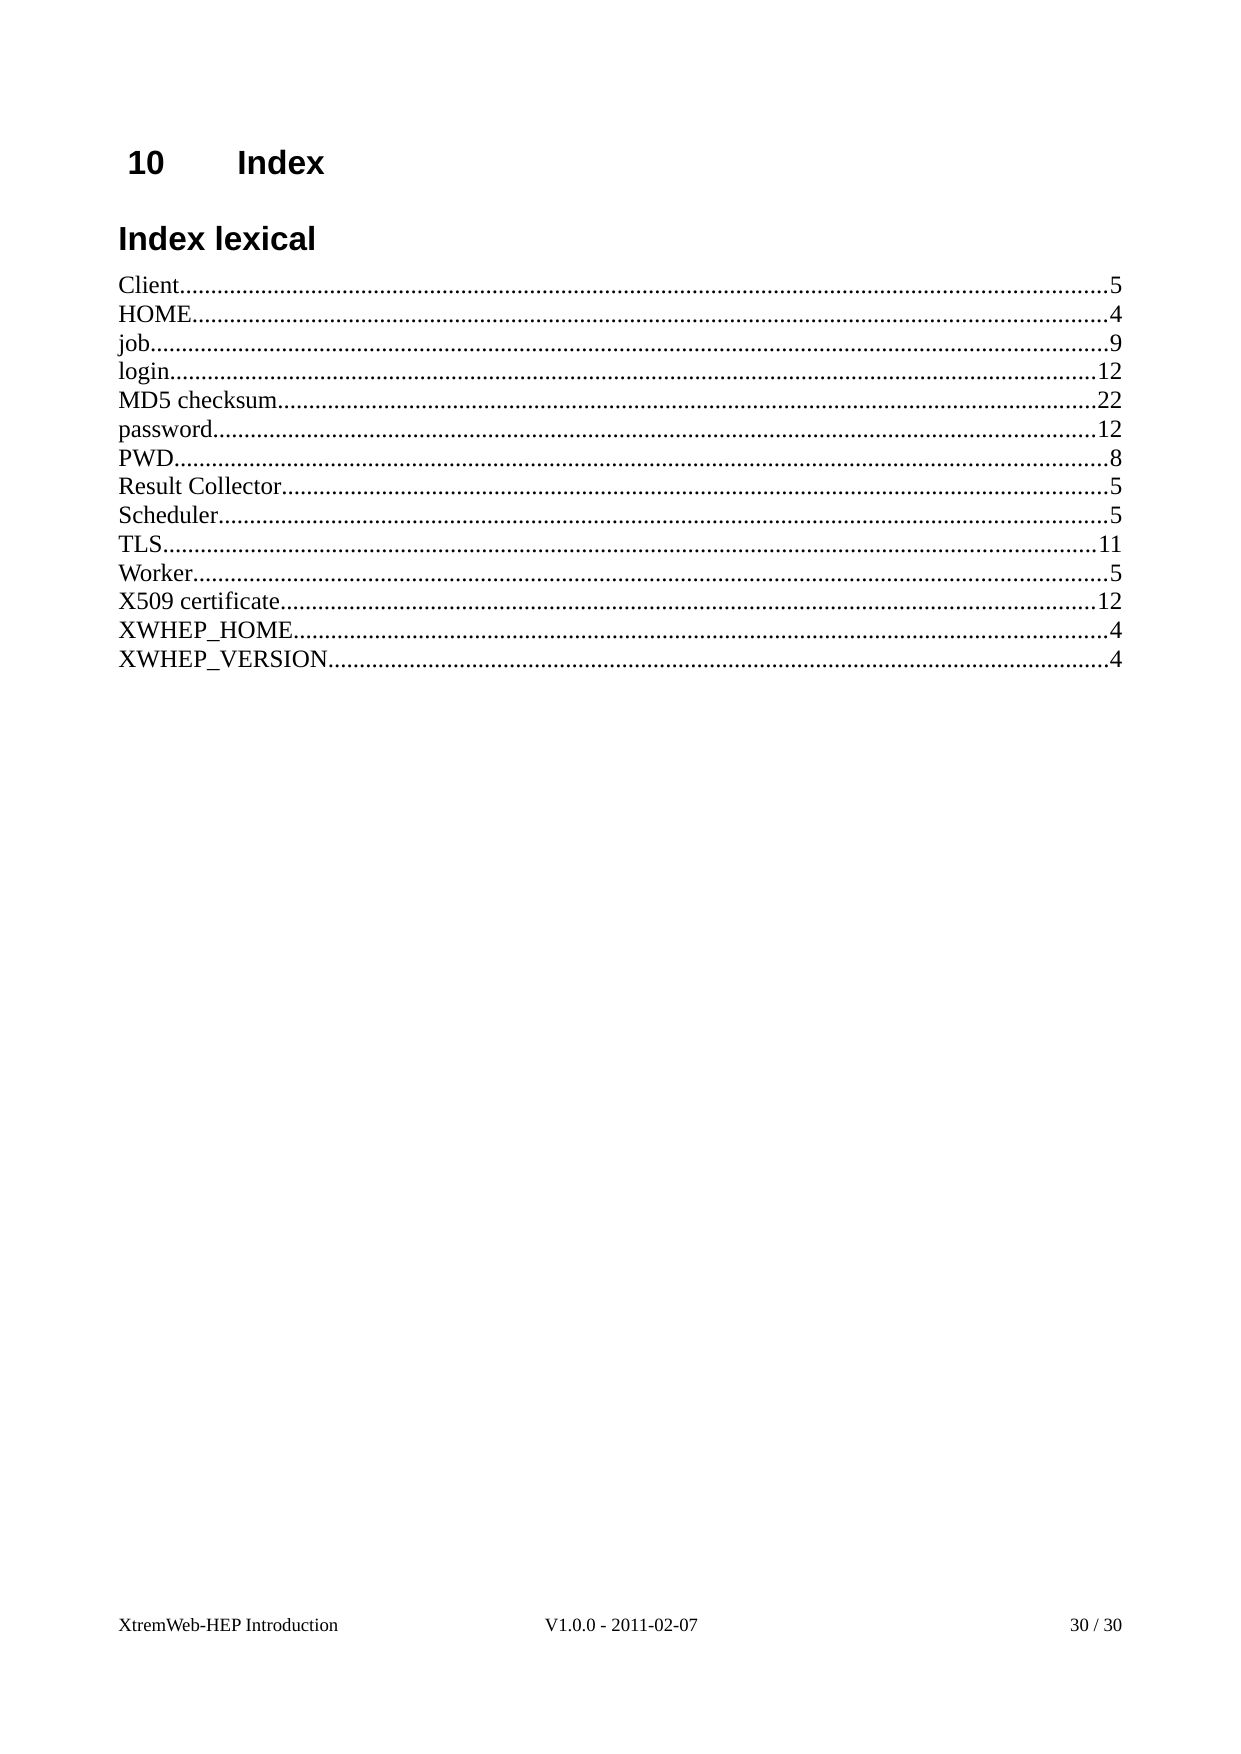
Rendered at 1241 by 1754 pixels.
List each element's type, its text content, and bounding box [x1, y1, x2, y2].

text PWD 8 [118, 443, 1122, 471]
subtitle Index [118, 143, 1122, 182]
text Scheduler 5 [118, 500, 1122, 529]
text Worker 5 [118, 558, 1122, 586]
text Result Collector 5 [118, 471, 1122, 500]
text password 12 [118, 414, 1122, 443]
text TLS 11 [118, 529, 1122, 558]
text XWHEP_HOME 4 [118, 615, 1122, 644]
text MD5 checksum 22 [118, 385, 1122, 414]
text login 12 [118, 356, 1122, 385]
text HOME 4 [118, 299, 1122, 328]
text X509 certificate 12 [118, 586, 1122, 615]
text job 9 [118, 328, 1122, 356]
text XWHEP_VERSION 4 [118, 644, 1122, 673]
text Client 5 [118, 270, 1122, 299]
subtitle Index lexical [118, 219, 1122, 258]
